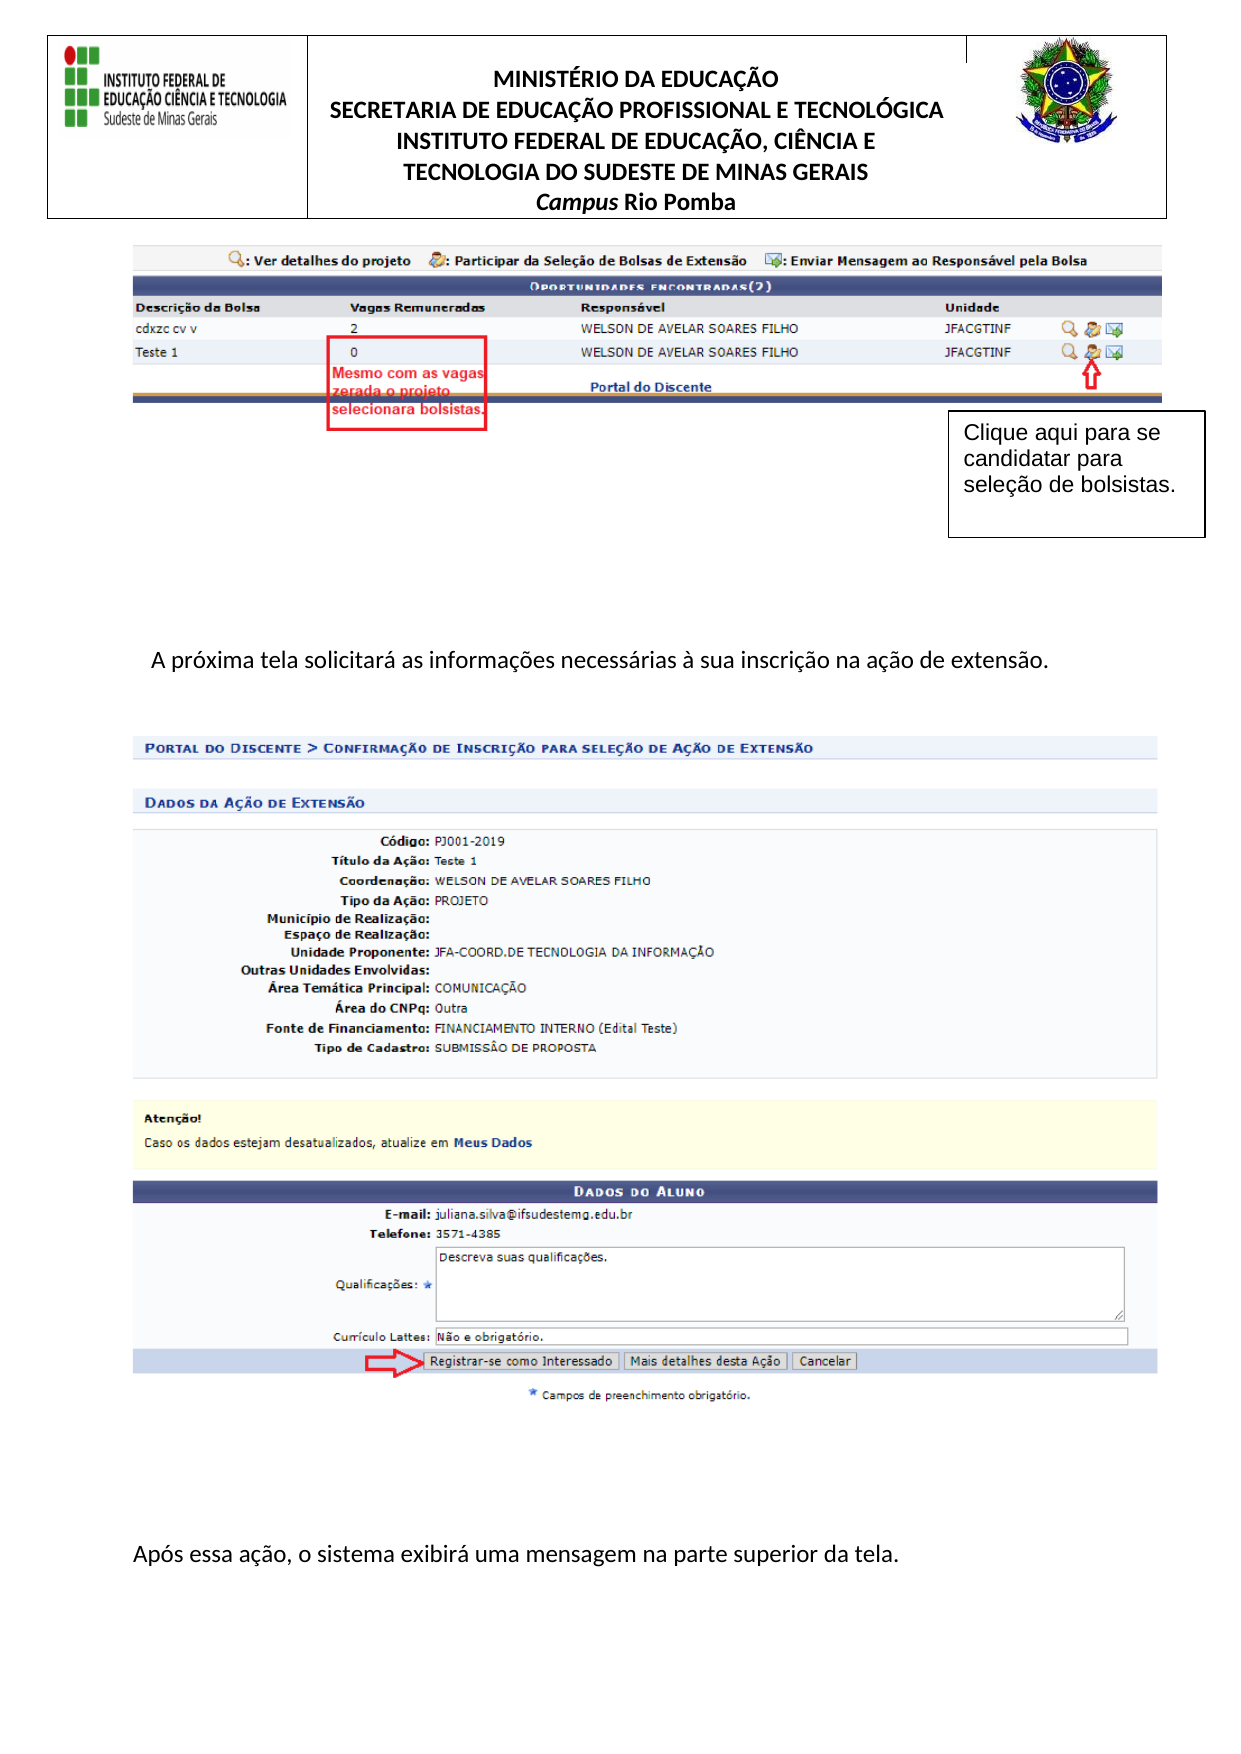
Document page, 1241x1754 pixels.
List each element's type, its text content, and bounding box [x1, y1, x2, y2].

picture [58, 36, 292, 138]
picture [132, 736, 1162, 1416]
text Após essa ação, o sistema exibirá uma mensagem na parte superior da tela. [133, 1538, 1107, 1568]
picture [132, 245, 1151, 431]
picture [949, 412, 1151, 431]
picture [1015, 36, 1118, 144]
text A próxima tela solicitará as informações necessárias à sua inscrição na ação de extensão. [133, 644, 1096, 675]
